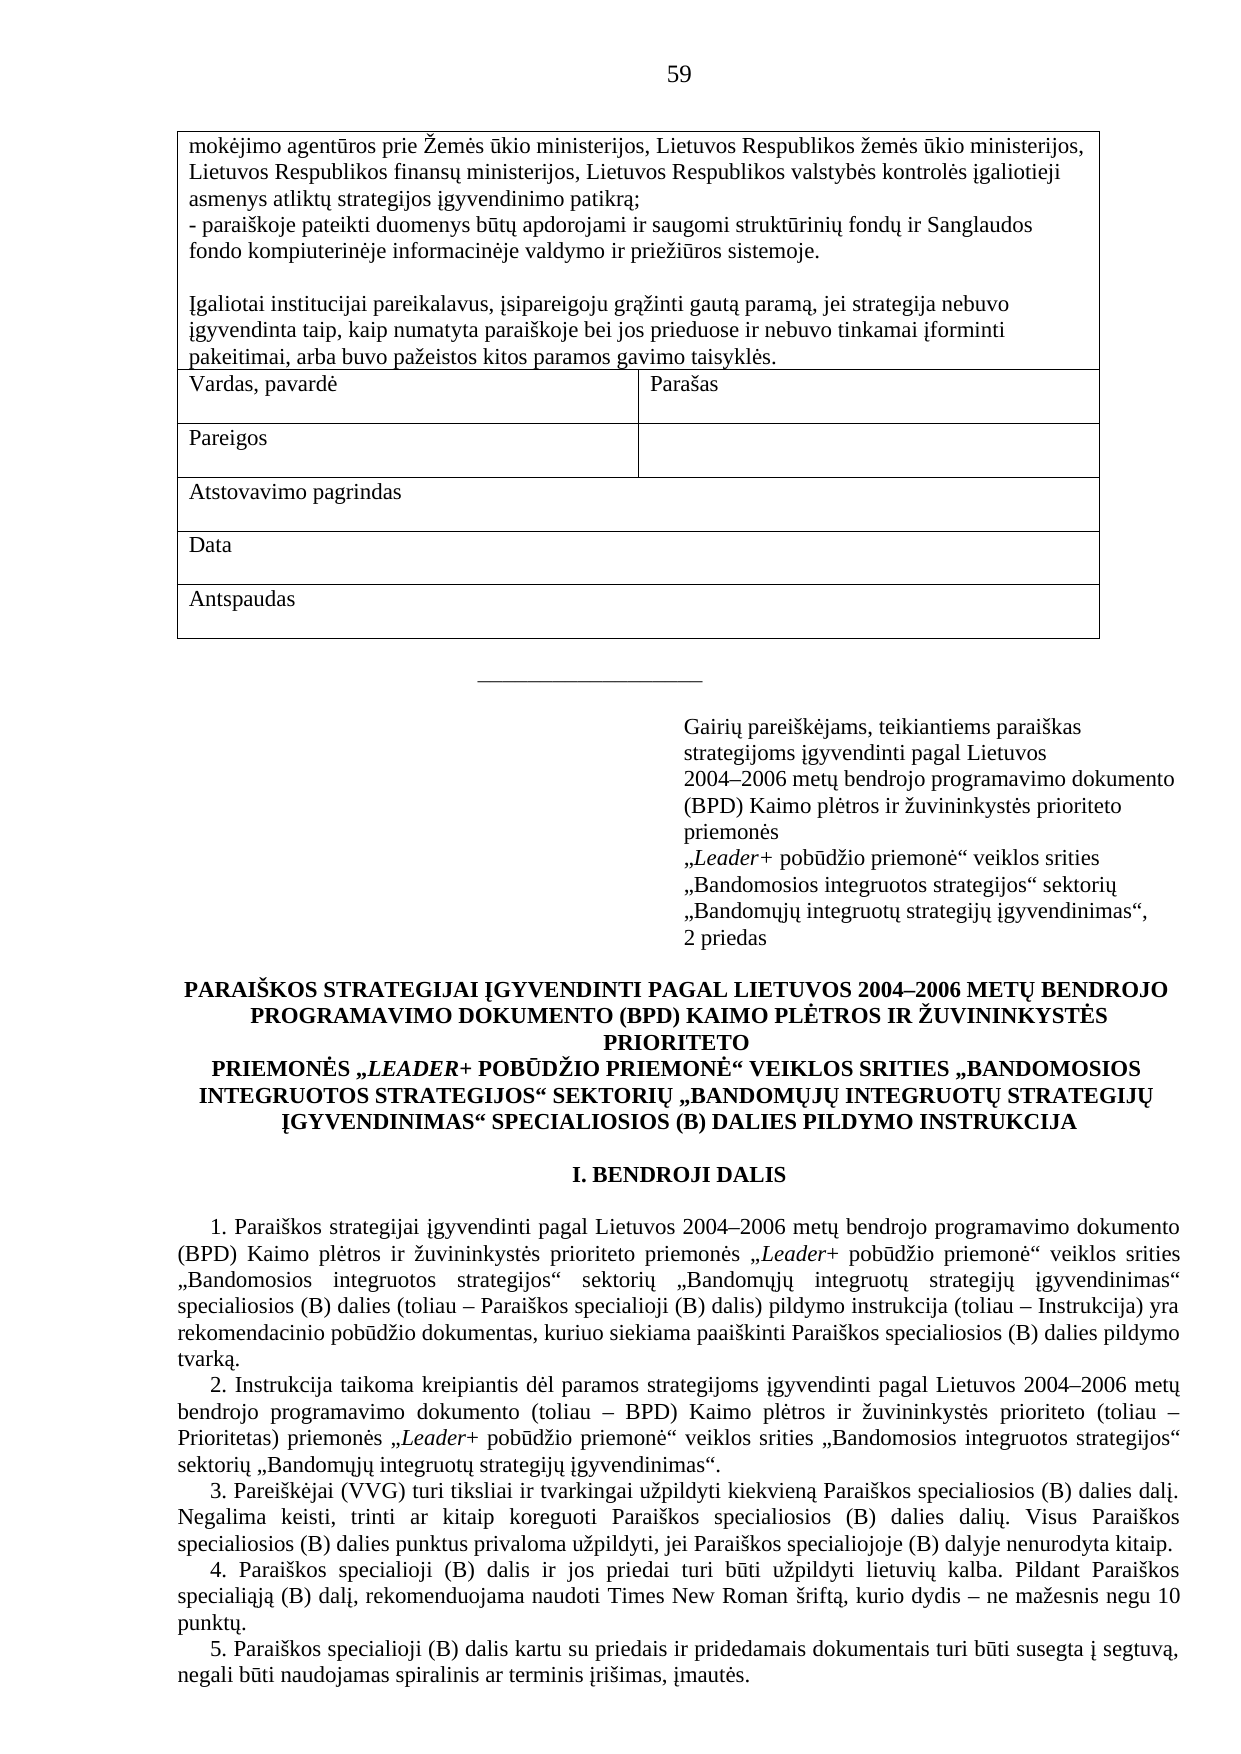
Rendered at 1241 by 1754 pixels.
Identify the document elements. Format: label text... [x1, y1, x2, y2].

table_cell Parašas [639, 370, 1099, 423]
table_cell Atstovavimo pagrindas [178, 478, 1099, 531]
text PARAIŠKOS strategijAI ĮGYVENDINTI PAGAL LIETUVOS 2004–2006 METŲ BENDROJO [177, 976, 1181, 1003]
text 3. Pareiškėjai (VVG) turi tiksliai ir tvarkingai užpildyti kiekvieną Paraiškos specialiosios (B) dalies dalį. Negalima keisti, trinti ar kitaip koreguoti Paraiškos specialiosios (B) dalies dalių. Visus Paraiškos specialiosios (B) dalies punktus privaloma užpildyti, jei Paraiškos specialiojoje (B) dalyje nenurodyta kitaip. [177, 1477, 1181, 1556]
text PRIEMONĖS „LEADER+ POBŪDŽIO PRIEMONĖ“ VEIKLOS SRITIES „BANDOMOSIOS [177, 1055, 1181, 1082]
table_header mokėjimo agentūros prie Žemės ūkio ministerijos, Lietuvos Respublikos žemės ūkio ministerijos, Lietuvos Respublikos finansų ministerijos, Lietuvos Respublikos valstybės kontrolės įgaliotieji asmenys atliktų strategijos įgyvendinimo patikrą; - paraiškoje pateikti duomenys būtų apdorojami ir saugomi struktūrinių fondų ir Sanglaudos fondo kompiuterinėje informacinėje valdymo ir priežiūros sistemoje. Įgaliotai institucijai pareikalavus, įsipareigoju grąžinti gautą paramą, jei strategija nebuvo įgyvendinta taip, kaip numatyta paraiškoje bei jos prieduose ir nebuvo tinkamai įforminti pakeitimai, arba buvo pažeistos kitos paramos gavimo taisyklės. [178, 132, 1099, 369]
text 4. Paraiškos specialioji (B) dalis ir jos priedai turi būti užpildyti lietuvių kalba. Pildant Paraiškos specialiąją (B) dalį, rekomenduojama naudoti Times New Roman šriftą, kurio dydis – ne mažesnis negu 10 punktų. [177, 1556, 1181, 1635]
text PROGRAMAVIMO DOKUMENTO (BPD) KAIMO PLĖTROS IR ŽUVININKYSTĖS PRIORITETO [177, 1003, 1181, 1055]
text 5. Paraiškos specialioji (B) dalis kartu su priedais ir pridedamais dokumentais turi būti susegta į segtuvą, negali būti naudojamas spiralinis ar terminis įrišimas, įmautės. [177, 1635, 1181, 1688]
text 2. Instrukcija taikoma kreipiantis dėl paramos strategijoms įgyvendinti pagal Lietuvos 2004–2006 metų bendrojo programavimo dokumento (toliau – BPD) Kaimo plėtros ir žuvininkystės prioriteto (toliau – Prioritetas) priemonės „Leader+ pobūdžio priemonė“ veiklos srities „Bandomosios integruotos strategijos“ sektorių „Bandomųjų integruotų strategijų įgyvendinimas“. [177, 1372, 1181, 1477]
text INTEGRUOTOS STRATEGIJOS“ SEKTORIŲ „BANDOMŲJŲ INTEGRUOTŲ STRATEGIJŲ [177, 1082, 1181, 1108]
text Gairių pareiškėjams, teikiantiems paraiškas strategijoms įgyvendinti pagal Lietuvos 2004–2006 metų bendrojo programavimo dokumento (BPD) Kaimo plėtros ir žuvininkystės prioriteto priemonės „Leader+ pobūdžio priemonė“ veiklos srities „Bandomosios integruotos strategijos“ sektorių „Bandomųjų integruotų strategijų įgyvendinimas“, [683, 713, 1181, 923]
text __________________ [177, 663, 1181, 686]
table_cell [639, 424, 1099, 477]
table_cell Pareigos [178, 424, 638, 477]
table_cell Data [178, 532, 1099, 584]
table_cell Antspaudas [178, 585, 1099, 638]
text I. BENDROJI DALIS [177, 1161, 1181, 1187]
text 1. Paraiškos strategijai įgyvendinti pagal Lietuvos 2004–2006 metų bendrojo programavimo dokumento (BPD) Kaimo plėtros ir žuvininkystės prioriteto priemonės „Leader+ pobūdžio priemonė“ veiklos srities „Bandomosios integruotos strategijos“ sektorių „Bandomųjų integruotų strategijų įgyvendinimas“ specialiosios (B) dalies (toliau – Paraiškos specialioji (B) dalis) pildymo instrukcija (toliau – Instrukcija) yra rekomendacinio pobūdžio dokumentas, kuriuo siekiama paaiškinti Paraiškos specialiosios (B) dalies pildymo tvarką. [177, 1213, 1181, 1372]
text 2 priedas [683, 923, 1181, 950]
table_cell Vardas, pavardė [178, 370, 638, 423]
text ĮGYVENDINIMAS“ SPECIALIOSIOS (B) DALIES PILDYMO INSTRUKCIJA [177, 1108, 1181, 1134]
